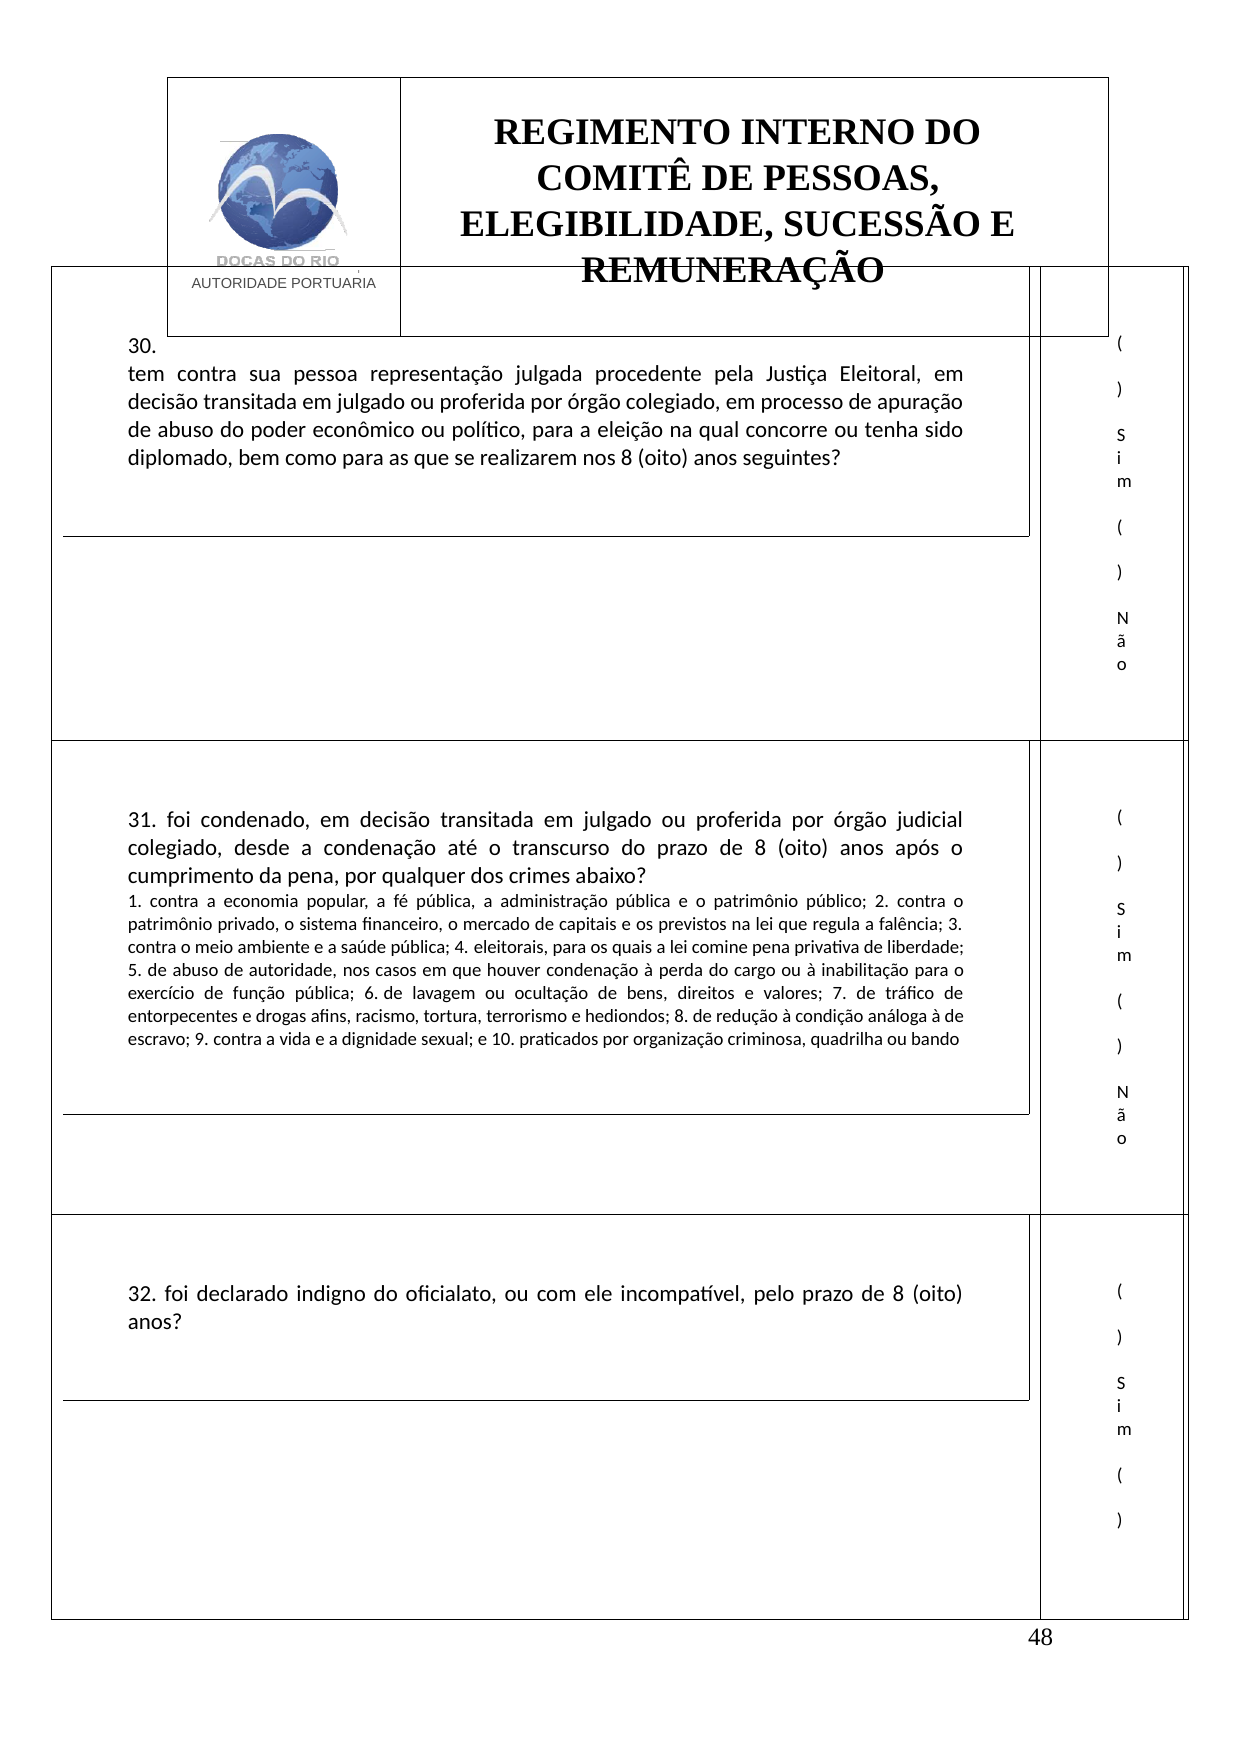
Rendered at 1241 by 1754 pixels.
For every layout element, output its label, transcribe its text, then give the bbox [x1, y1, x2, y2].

table_cell ( ) Sim ( ) Não [1041, 267, 1183, 740]
table_cell ( ) Sim ( ) Não [1041, 741, 1183, 1214]
table_cell [1184, 741, 1188, 1214]
table_cell 31. foi condenado, em decisão transitada em julgado ou proferida por órgão judicial colegiado, desde a condenação até o transcurso do prazo de 8 (oito) anos após o cumprimento da pena, por qualquer dos crimes abaixo? 1. contra a economia popular, a fé pública, a administração pública e o patrimônio público; 2. contra o patrimônio privado, o sistema financeiro, o mercado de capitais e os previstos na lei que regula a falência; 3. contra o meio ambiente e a saúde pública; 4. eleitorais, para os quais a lei comine pena privativa de liberdade; 5. de abuso de autoridade, nos casos em que houver condenação à perda do cargo ou à inabilitação para o exercício de função pública; 6. de lavagem ou ocultação de bens, direitos e valores; 7. de tráfico de entorpecentes e drogas afins, racismo, tortura, terrorismo e hediondos; 8. de redução à condição análoga à de escravo; 9. contra a vida e a dignidade sexual; e 10. praticados por organização criminosa, quadrilha ou bando [52, 741, 1040, 1214]
table_cell ( ) Sim ( ) [1041, 1215, 1183, 1619]
table_cell [1184, 1215, 1188, 1619]
table_cell 32. foi declarado indigno do oficialato, ou com ele incompatível, pelo prazo de 8 (oito) anos? [52, 1215, 1040, 1619]
table_cell 30. tem contra sua pessoa representação julgada procedente pela Justiça Eleitoral, em decisão transitada em julgado ou proferida por órgão colegiado, em processo de apuração de abuso do poder econômico ou político, para a eleição na qual concorre ou tenha sido diplomado, bem como para as que se realizarem nos 8 (oito) anos seguintes? [52, 267, 1040, 740]
table_cell [1184, 267, 1188, 740]
